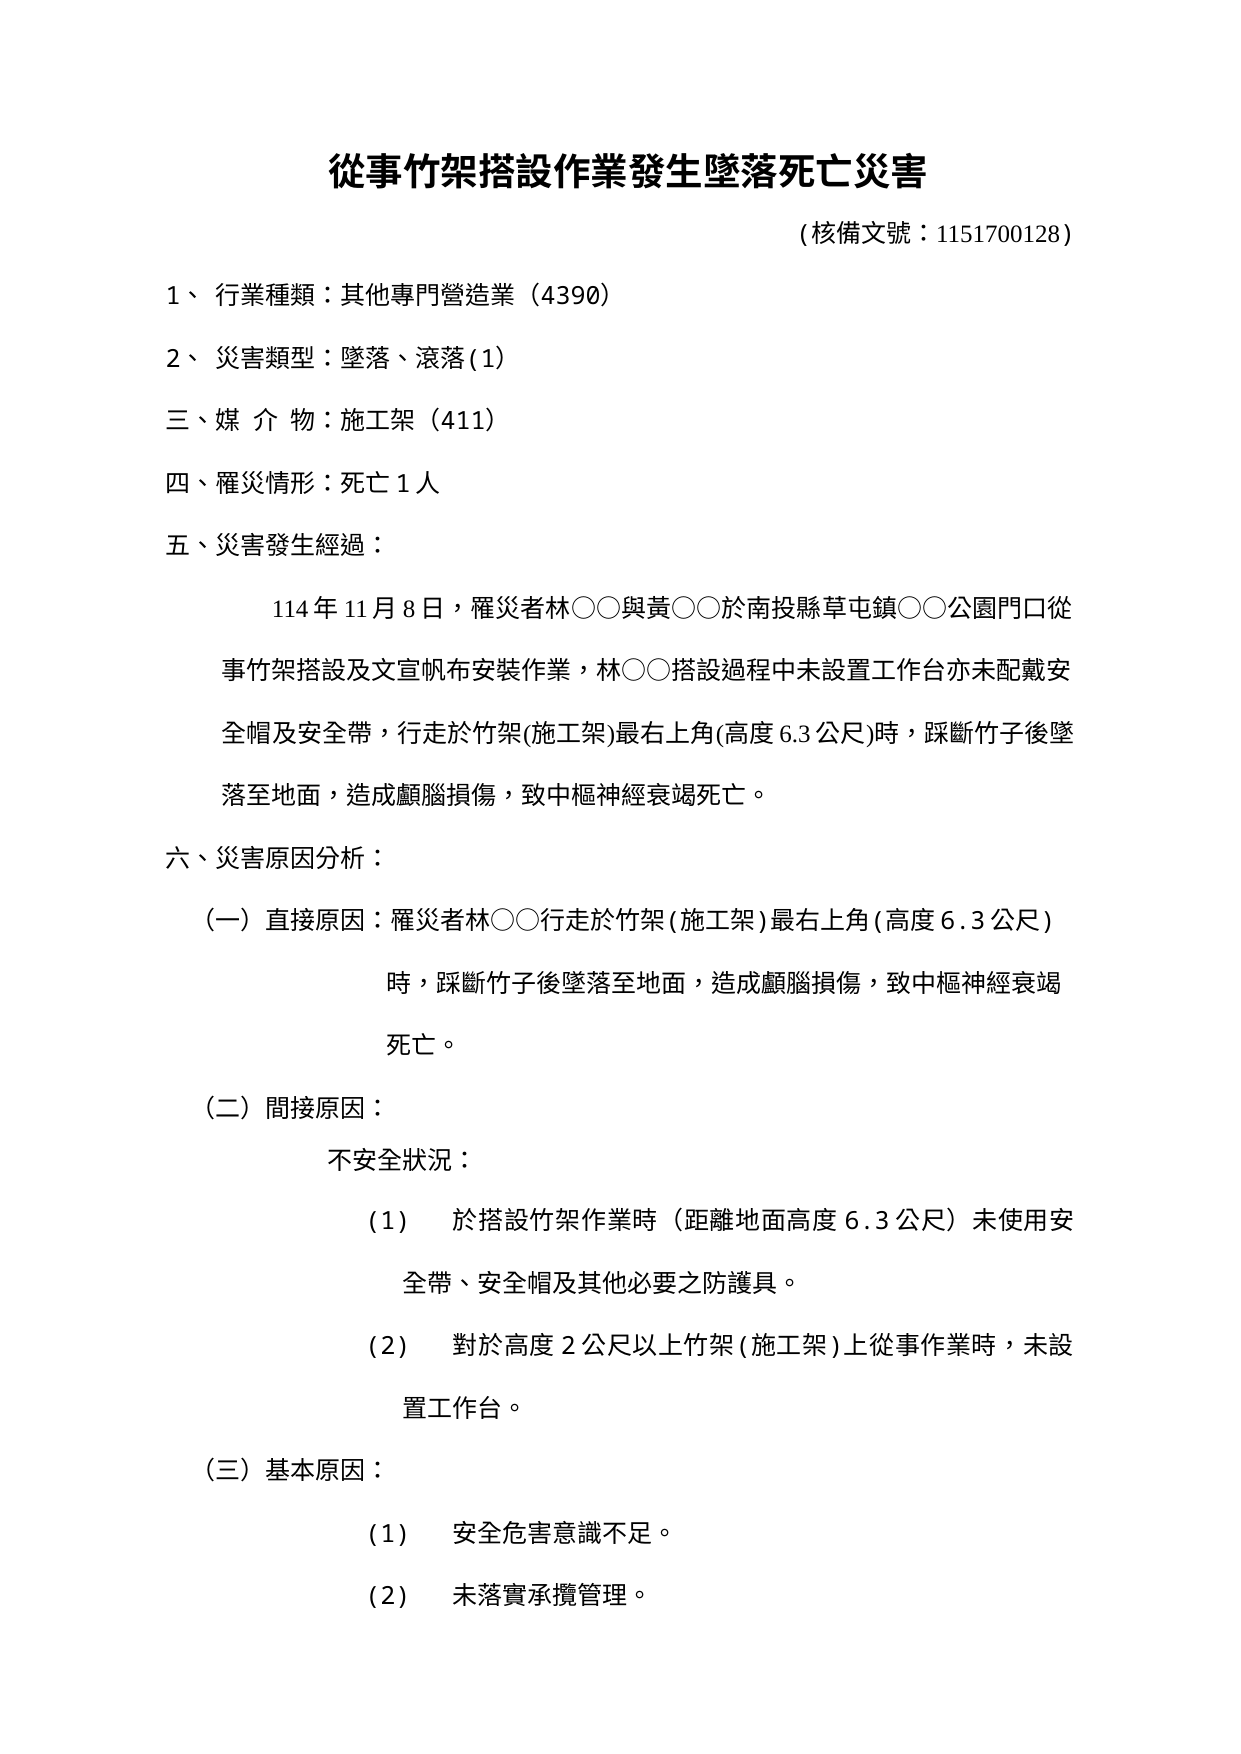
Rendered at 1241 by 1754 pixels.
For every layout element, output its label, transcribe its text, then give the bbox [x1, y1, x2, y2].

text 四、罹災情形：死亡1人 [165, 439, 1075, 502]
text 從事竹架搭設作業發生墜落死亡災害 [165, 127, 1091, 189]
list 行業種類：其他專門營造業（4390） [165, 252, 1075, 314]
list 未落實承攬管理。 [365, 1552, 1075, 1614]
text 114年11月8日，罹災者林○○與黃○○於南投縣草屯鎮○○公園門口從事竹架搭設及文宣帆布安裝作業，林○○搭設過程中未設置工作台亦未配戴安全帽及安全帶，行走於竹架(施工架)最右上角(高度6.3公尺)時，踩斷竹子後墜落至地面，造成顱腦損傷，致中樞神經衰竭死亡。 [222, 564, 1075, 814]
text 不安全狀況： [328, 1127, 1075, 1177]
text （二）間接原因： [190, 1064, 1075, 1127]
text 五、災害發生經過： [165, 502, 1075, 564]
text (核備文號：1151700128) [165, 189, 1075, 252]
text 三、媒 介 物：施工架（411） [165, 377, 1075, 439]
text 六、災害原因分析： [165, 814, 1075, 877]
text （一）直接原因：罹災者林○○行走於竹架(施工架)最右上角(高度6.3公尺)時，踩斷竹子後墜落至地面，造成顱腦損傷，致中樞神經衰竭死亡。 [190, 877, 1075, 1064]
list 於搭設竹架作業時（距離地面高度6.3公尺）未使用安全帶、安全帽及其他必要之防護具。 [365, 1177, 1075, 1302]
list 對於高度2公尺以上竹架(施工架)上從事作業時，未設置工作台。 [365, 1302, 1075, 1427]
list 安全危害意識不足。 [365, 1489, 1075, 1552]
list 災害類型：墜落、滾落(1） [165, 314, 1075, 377]
text （三）基本原因： [190, 1427, 1075, 1489]
